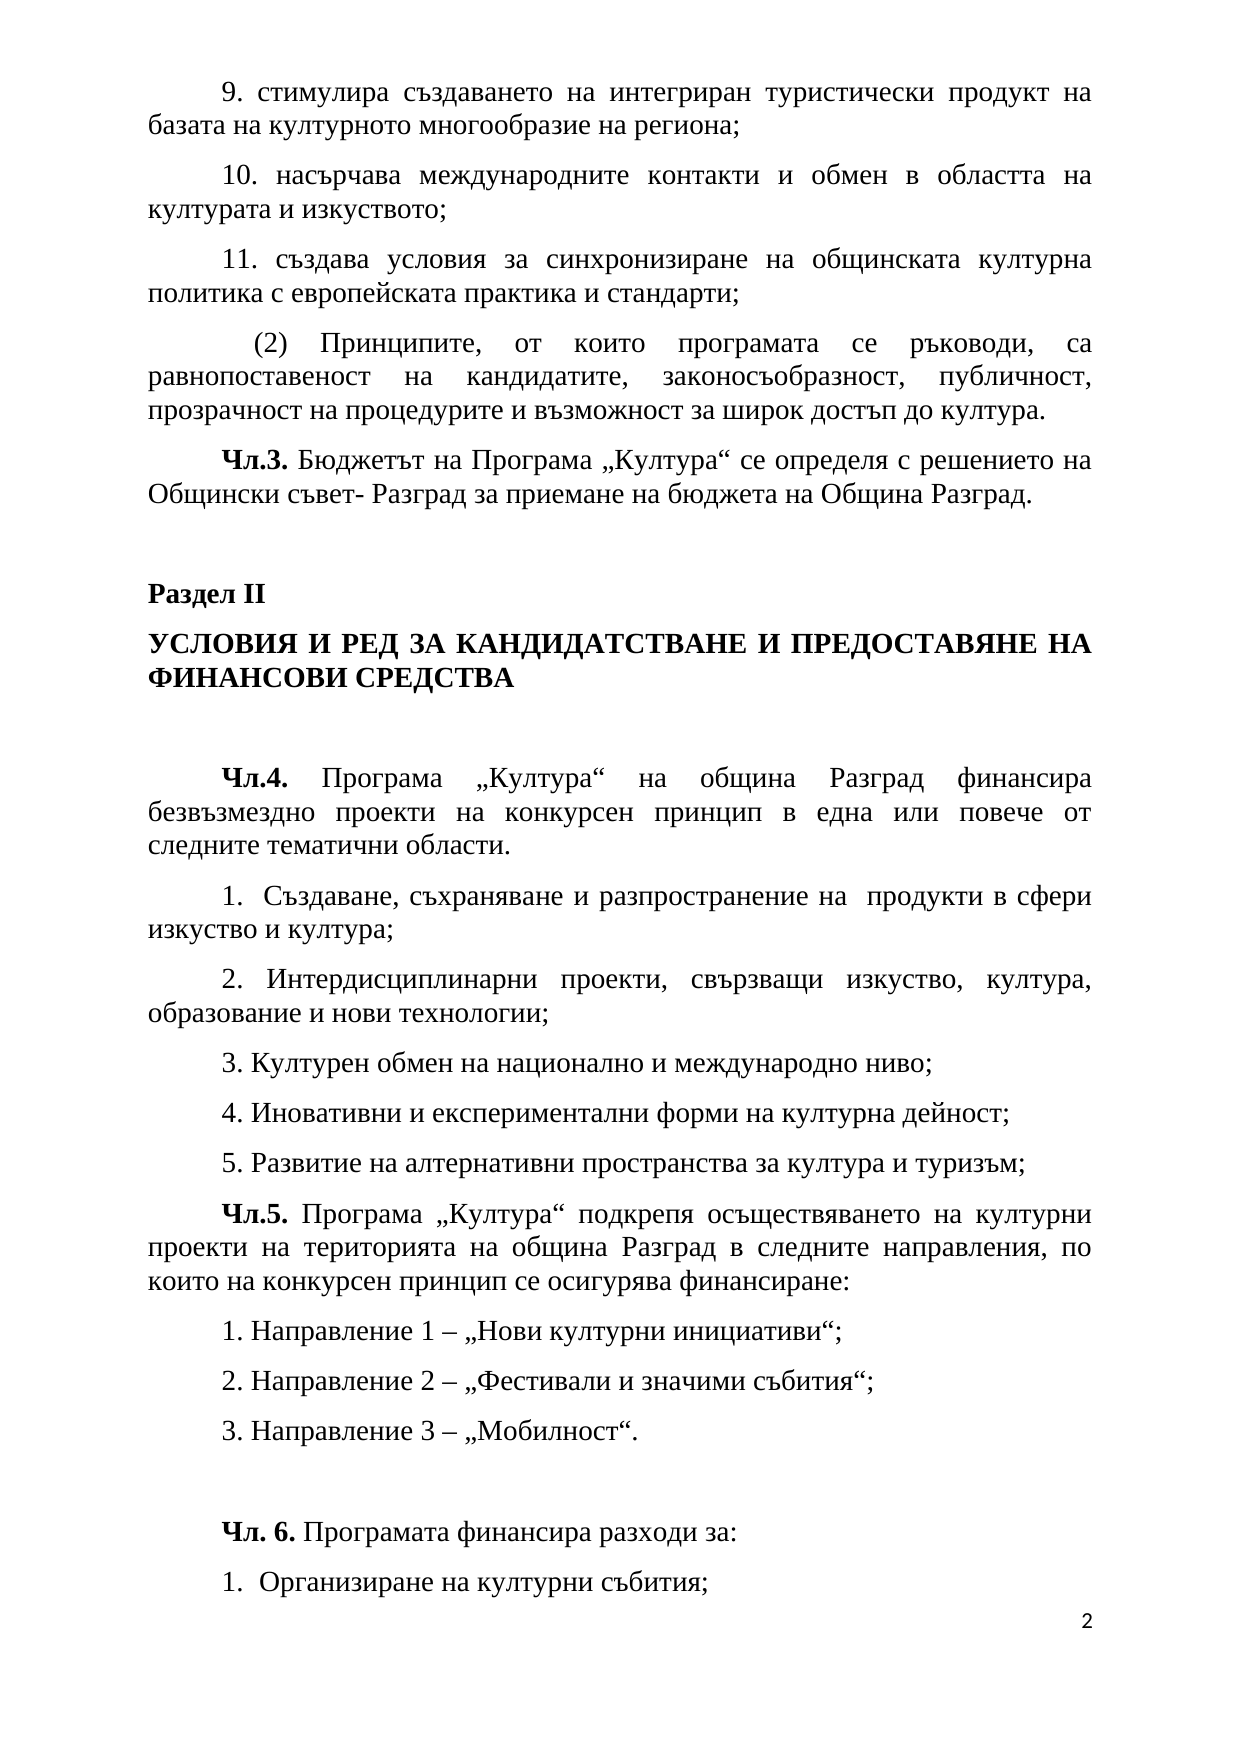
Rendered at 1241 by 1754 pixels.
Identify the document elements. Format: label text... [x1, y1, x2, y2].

list Организиране на културни събития; [221, 1564, 1093, 1598]
text УСЛОВИЯ И РЕД ЗА КАНДИДАТСТВАНЕ И ПРЕДОСТАВЯНЕ НА ФИНАНСОВИ СРЕДСТВА [148, 626, 1093, 693]
text 3. Направление 3 – „Мобилност“. [148, 1413, 1093, 1447]
text Раздел II [148, 576, 1093, 610]
text 2. Направление 2 – „Фестивали и значими събития“; [148, 1363, 1093, 1397]
text (2) Принципите, от които програмата се ръководи, са равнопоставеност на кандидатите, законосъобразност, публичност, прозрачност на процедурите и възможност за широк достъп до култура. [148, 325, 1093, 426]
text Чл. 6. Програмата финансира разходи за: [148, 1514, 1093, 1547]
text 10. насърчава международните контакти и обмен в областта на културата и изкуството; [148, 157, 1093, 224]
text 5. Развитие на алтернативни пространства за култура и туризъм; [148, 1146, 1093, 1179]
text Чл.5. Програма „Култура“ подкрепя осъществяването на културни проекти на територията на община Разград в следните направления, по които на конкурсен принцип се осигурява финансиране: [148, 1196, 1093, 1296]
text 11. създава условия за синхронизиране на общинската културна политика с европейската практика и стандарти; [148, 241, 1093, 308]
text 3. Културен обмен на национално и международно ниво; [148, 1045, 1093, 1079]
text 1. Направление 1 – „Нови културни инициативи“; [148, 1313, 1093, 1347]
text 1. Създаване, съхраняване и разпространение на продукти в сфери изкуство и култура; [148, 878, 1093, 945]
text Чл.3. Бюджетът на Програма „Култура“ се определя с решението на Общински съвет- Разград за приемане на бюджета на Община Разград. [148, 442, 1093, 509]
text 9. стимулира създаването на интегриран туристически продукт на базата на културното многообразие на региона; [148, 74, 1093, 141]
text 4. Иновативни и експериментални форми на културна дейност; [148, 1095, 1093, 1129]
text 2. Интердисциплинарни проекти, свързващи изкуство, култура, образование и нови технологии; [148, 961, 1093, 1028]
text Чл.4. Програма „Култура“ на община Разград финансира безвъзмездно проекти на конкурсен принцип в една или повече от следните тематични области. [148, 760, 1093, 861]
